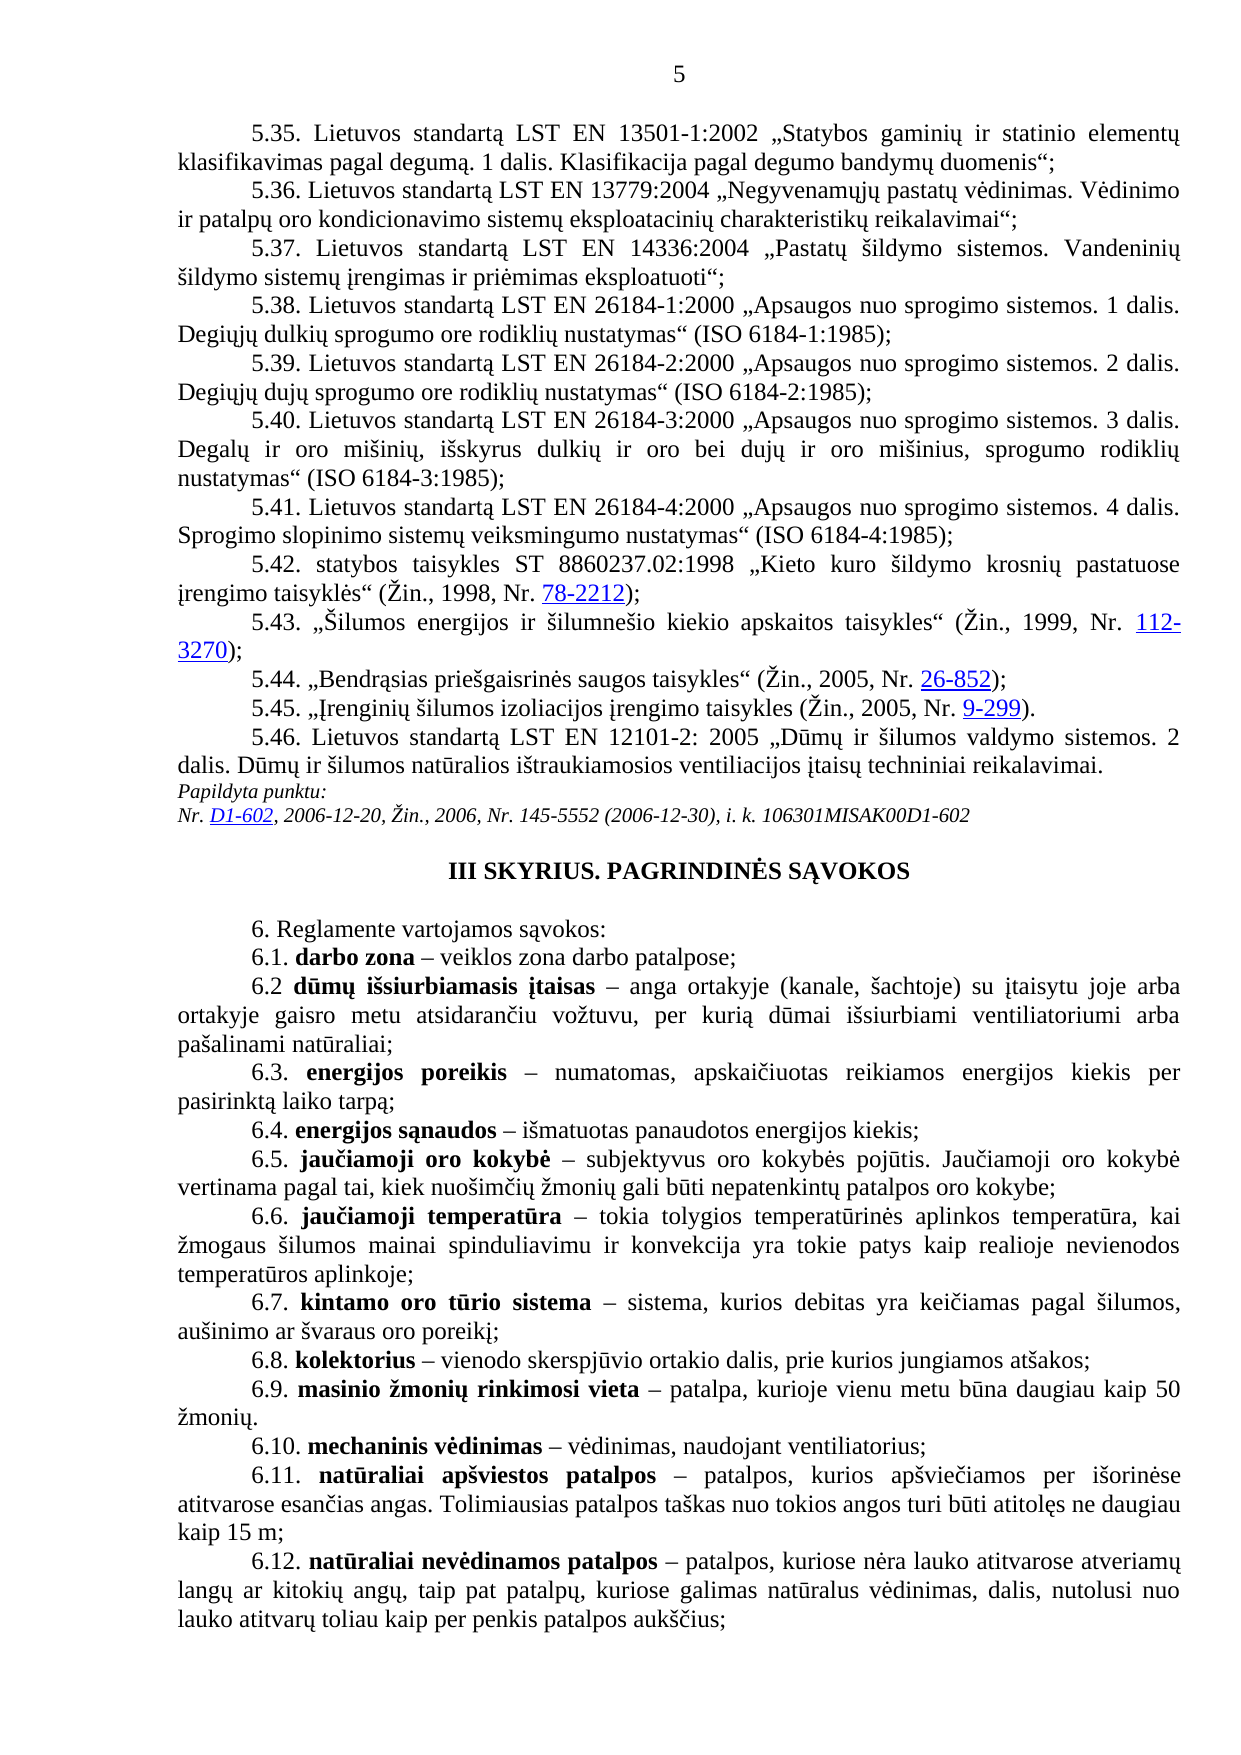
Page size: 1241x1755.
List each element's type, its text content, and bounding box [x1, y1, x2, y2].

text 6.7. kintamo oro tūrio sistema – sistema, kurios debitas yra keičiamas pagal šilumos, aušinimo ar švaraus oro poreikį; [177, 1287, 1181, 1345]
text 6.10. mechaninis vėdinimas – vėdinimas, naudojant ventiliatorius; [177, 1431, 1181, 1460]
text 5.46. Lietuvos standartą LST EN 12101-2: 2005 „Dūmų ir šilumos valdymo sistemos. 2 dalis. Dūmų ir šilumos natūralios ištraukiamosios ventiliacijos įtaisų techniniai reikalavimai. [177, 722, 1181, 779]
text III SKYRIUS. PAGRINDINĖS SĄVOKOS [177, 856, 1181, 885]
text 6.3. energijos poreikis – numatomas, apskaičiuotas reikiamos energijos kiekis per pasirinktą laiko tarpą; [177, 1057, 1181, 1115]
text 6.5. jaučiamoji oro kokybė – subjektyvus oro kokybės pojūtis. Jaučiamoji oro kokybė vertinama pagal tai, kiek nuošimčių žmonių gali būti nepatenkintų patalpos oro kokybe; [177, 1144, 1181, 1201]
text 5.38. Lietuvos standartą LST EN 26184-1:2000 „Apsaugos nuo sprogimo sistemos. 1 dalis. Degiųjų dulkių sprogumo ore rodiklių nustatymas“ (ISO 6184-1:1985); [177, 291, 1181, 348]
text 6.4. energijos sąnaudos – išmatuotas panaudotos energijos kiekis; [177, 1115, 1181, 1144]
text 5.45. „Įrenginių šilumos izoliacijos įrengimo taisykles (Žin., 2005, Nr. 9-299). [177, 693, 1181, 722]
text 5.36. Lietuvos standartą LST EN 13779:2004 „Negyvenamųjų pastatų vėdinimas. Vėdinimo ir patalpų oro kondicionavimo sistemų eksploatacinių charakteristikų reikalavimai“; [177, 176, 1181, 233]
text 6.6. jaučiamoji temperatūra – tokia tolygios temperatūrinės aplinkos temperatūra, kai žmogaus šilumos mainai spinduliavimu ir konvekcija yra tokie patys kaip realioje nevienodos temperatūros aplinkoje; [177, 1201, 1181, 1287]
text Papildyta punktu: [177, 779, 1181, 803]
text 6.9. masinio žmonių rinkimosi vieta – patalpa, kurioje vienu metu būna daugiau kaip 50 žmonių. [177, 1374, 1181, 1431]
text Nr. D1-602, 2006-12-20, Žin., 2006, Nr. 145-5552 (2006-12-30), i. k. 106301MISAK00D1-602 [177, 803, 1181, 827]
text 5.42. statybos taisykles ST 8860237.02:1998 „Kieto kuro šildymo krosnių pastatuose įrengimo taisyklės“ (Žin., 1998, Nr. 78-2212); [177, 549, 1181, 607]
text 6.1. darbo zona – veiklos zona darbo patalpose; [177, 942, 1181, 971]
text 5.39. Lietuvos standartą LST EN 26184-2:2000 „Apsaugos nuo sprogimo sistemos. 2 dalis. Degiųjų dujų sprogumo ore rodiklių nustatymas“ (ISO 6184-2:1985); [177, 348, 1181, 406]
text 6.11. natūraliai apšviestos patalpos – patalpos, kurios apšviečiamos per išorinėse atitvarose esančias angas. Tolimiausias patalpos taškas nuo tokios angos turi būti atitolęs ne daugiau kaip 15 m; [177, 1460, 1181, 1546]
text 6.2 dūmų išsiurbiamasis įtaisas – anga ortakyje (kanale, šachtoje) su įtaisytu joje arba ortakyje gaisro metu atsidarančiu vožtuvu, per kurią dūmai išsiurbiami ventiliatoriumi arba pašalinami natūraliai; [177, 971, 1181, 1057]
text 5.41. Lietuvos standartą LST EN 26184-4:2000 „Apsaugos nuo sprogimo sistemos. 4 dalis. Sprogimo slopinimo sistemų veiksmingumo nustatymas“ (ISO 6184-4:1985); [177, 492, 1181, 549]
text 5.37. Lietuvos standartą LST EN 14336:2004 „Pastatų šildymo sistemos. Vandeninių šildymo sistemų įrengimas ir priėmimas eksploatuoti“; [177, 233, 1181, 291]
text 6.8. kolektorius – vienodo skerspjūvio ortakio dalis, prie kurios jungiamos atšakos; [177, 1345, 1181, 1374]
text 5.43. „Šilumos energijos ir šilumnešio kiekio apskaitos taisykles“ (Žin., 1999, Nr. 112-3270); [177, 607, 1181, 664]
text 6.12. natūraliai nevėdinamos patalpos – patalpos, kuriose nėra lauko atitvarose atveriamų langų ar kitokių angų, taip pat patalpų, kuriose galimas natūralus vėdinimas, dalis, nutolusi nuo lauko atitvarų toliau kaip per penkis patalpos aukščius; [177, 1546, 1181, 1632]
text 5.44. „Bendrąsias priešgaisrinės saugos taisykles“ (Žin., 2005, Nr. 26-852); [177, 664, 1181, 693]
text 5.40. Lietuvos standartą LST EN 26184-3:2000 „Apsaugos nuo sprogimo sistemos. 3 dalis. Degalų ir oro mišinių, išskyrus dulkių ir oro bei dujų ir oro mišinius, sprogumo rodiklių nustatymas“ (ISO 6184-3:1985); [177, 406, 1181, 492]
text 5.35. Lietuvos standartą LST EN 13501-1:2002 „Statybos gaminių ir statinio elementų klasifikavimas pagal degumą. 1 dalis. Klasifikacija pagal degumo bandymų duomenis“; [177, 118, 1181, 176]
text 6. Reglamente vartojamos sąvokos: [177, 914, 1181, 942]
